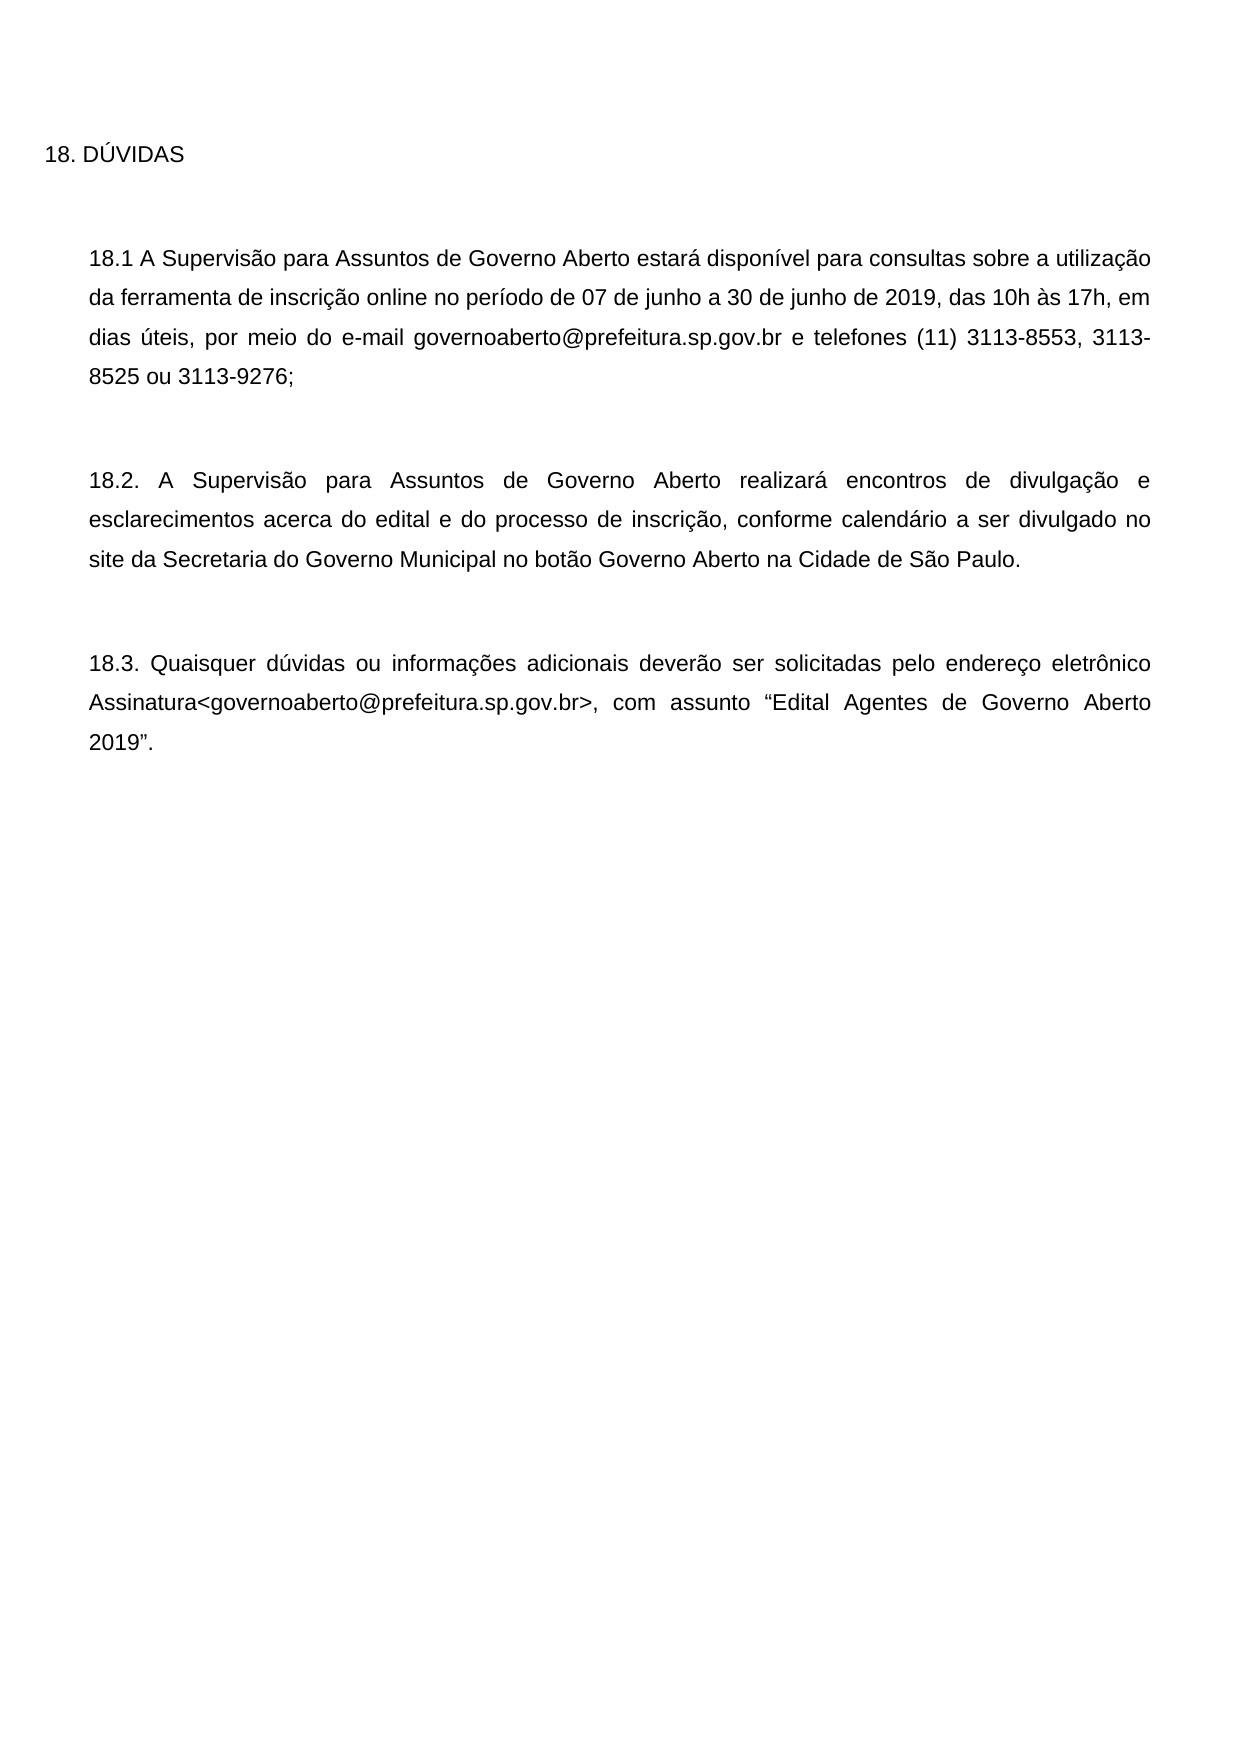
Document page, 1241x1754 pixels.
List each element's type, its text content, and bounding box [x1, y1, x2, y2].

text 18.3. Quaisquer dúvidas ou informações adicionais deverão ser solicitadas pelo endereço eletrônico Assinatura<governoaberto@prefeitura.sp.gov.br>, com assunto “Edital Agentes de Governo Aberto 2019”. [89, 650, 1152, 755]
text 18. DÚVIDAS [44, 141, 1152, 167]
text 18.1 A Supervisão para Assuntos de Governo Aberto estará disponível para consultas sobre a utilização da ferramenta de inscrição online no período de 07 de junho a 30 de junho de 2019, das 10h às 17h, em dias úteis, por meio do e-mail governoaberto@prefeitura.sp.gov.br e telefones (11) 3113-8553, 3113-8525 ou 3113-9276; [89, 244, 1152, 389]
text 18.2. A Supervisão para Assuntos de Governo Aberto realizará encontros de divulgação e esclarecimentos acerca do edital e do processo de inscrição, conforme calendário a ser divulgado no site da Secretaria do Governo Municipal no botão Governo Aberto na Cidade de São Paulo. [89, 467, 1152, 572]
